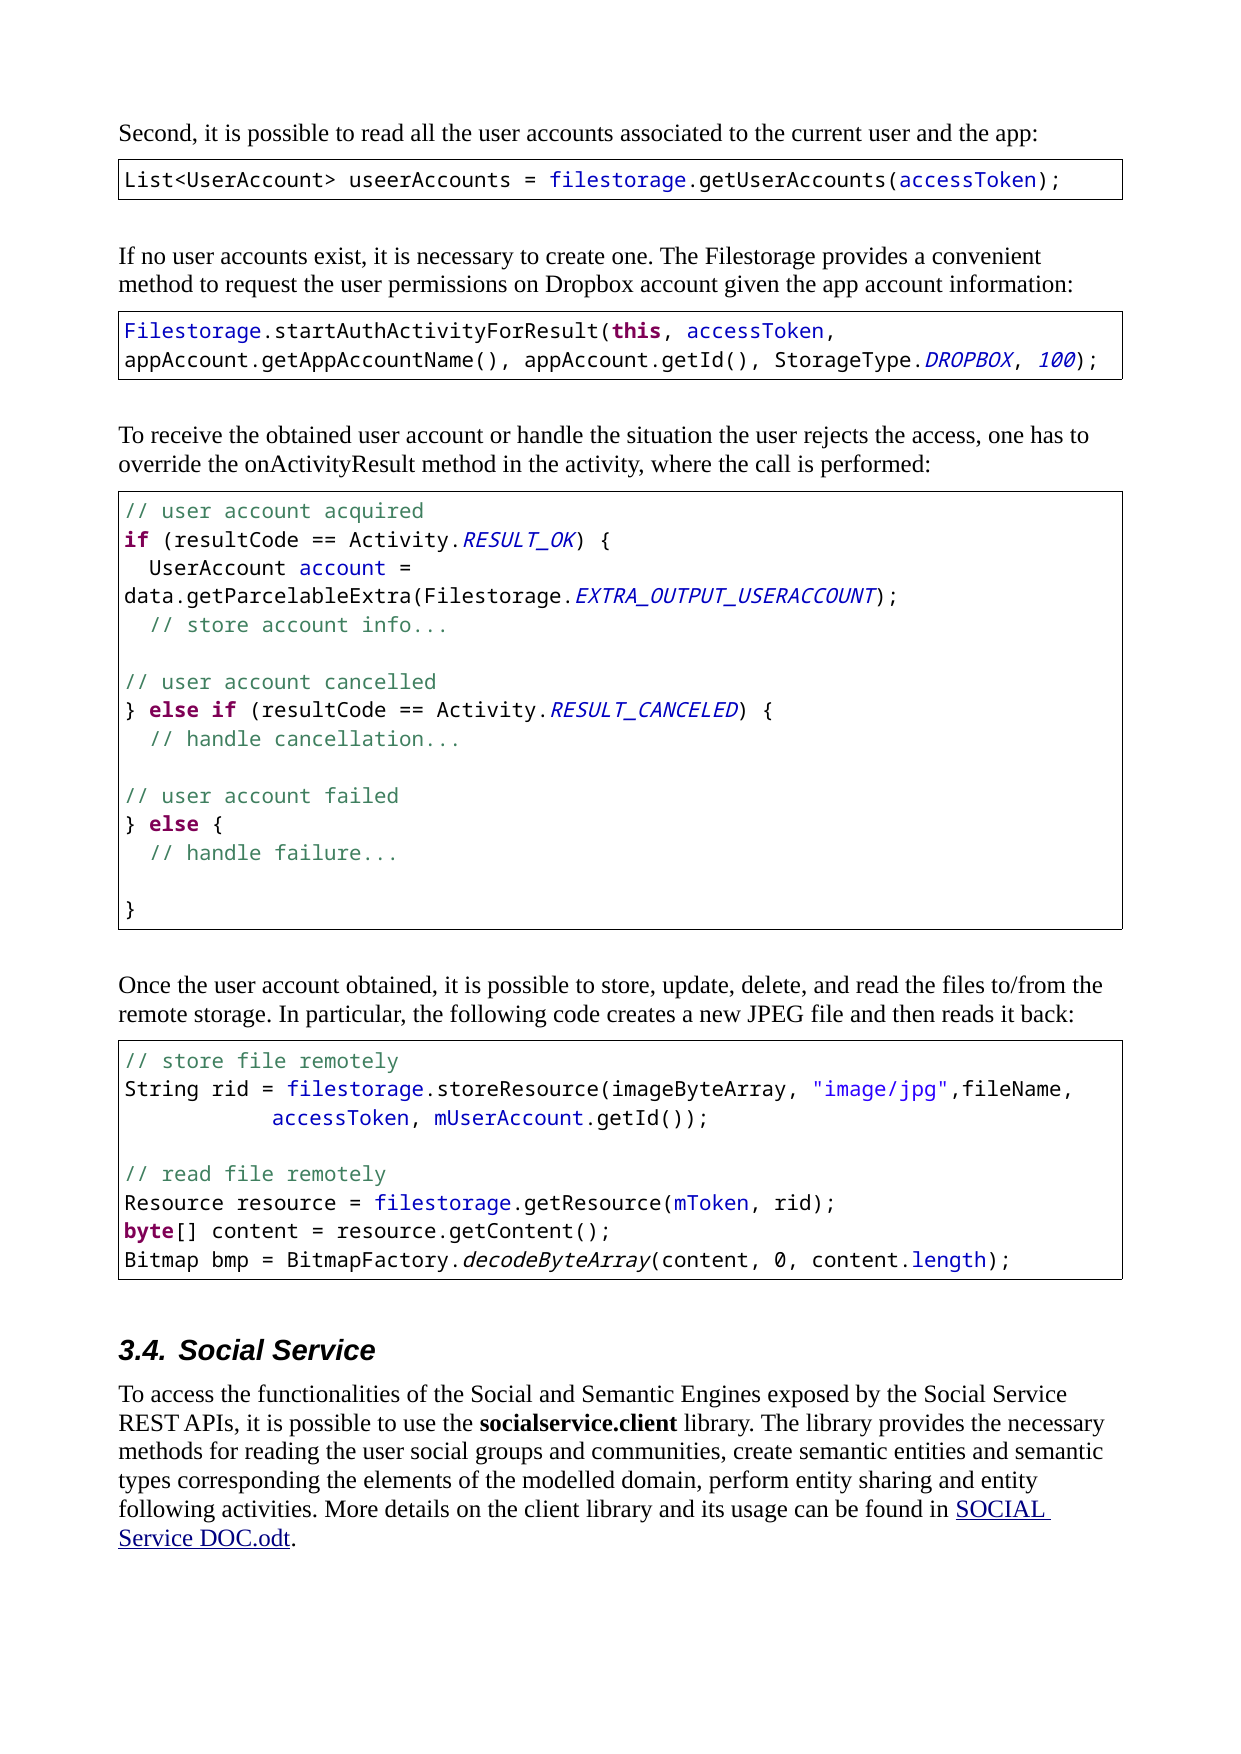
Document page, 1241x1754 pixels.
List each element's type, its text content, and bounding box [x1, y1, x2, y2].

table_header List<UserAccount> useerAccounts = filestorage.getUserAccounts(accessToken); [119, 160, 1122, 199]
text To access the functionalities of the Social and Semantic Engines exposed by the Social Service REST APIs, it is possible to use the socialservice.client library. The library provides the necessary methods for reading the user social groups and communities, create semantic entities and semantic types corresponding the elements of the modelled domain, perform entity sharing and entity following activities. More details on the client library and its usage can be found in SOCIAL Service DOC.odt. [118, 1379, 1122, 1551]
text Second, it is possible to read all the user accounts associated to the current user and the app: [118, 118, 1122, 147]
table_header // store file remotely String rid = filestorage.storeResource(imageByteArray, "image/jpg",fileName, accessToken, mUserAccount.getId()); // read file remotely Resource resource = filestorage.getResource(mToken, rid); byte[] content = resource.getContent(); Bitmap bmp = BitmapFactory.decodeByteArray(content, 0, content.length); [119, 1041, 1122, 1279]
subtitle 3.4. Social Service [118, 1333, 1122, 1366]
text To receive the obtained user account or handle the situation the user rejects the access, one has to override the onActivityResult method in the activity, where the call is performed: [118, 421, 1122, 478]
text Once the user account obtained, it is possible to store, update, delete, and read the files to/from the remote storage. In particular, the following code creates a new JPEG file and then reads it back: [118, 970, 1122, 1027]
text If no user accounts exist, it is necessary to create one. The Filestorage provides a convenient method to request the user permissions on Dropbox account given the app account information: [118, 241, 1122, 298]
table_header Filestorage.startAuthActivityForResult(this, accessToken, appAccount.getAppAccountName(), appAccount.getId(), StorageType.DROPBOX, 100); [119, 312, 1122, 379]
table_header // user account acquired if (resultCode == Activity.RESULT_OK) { UserAccount account = data.getParcelableExtra(Filestorage.EXTRA_OUTPUT_USERACCOUNT); // store account info... // user account cancelled } else if (resultCode == Activity.RESULT_CANCELED) { // handle cancellation... // user account failed } else { // handle failure... } [119, 492, 1122, 929]
